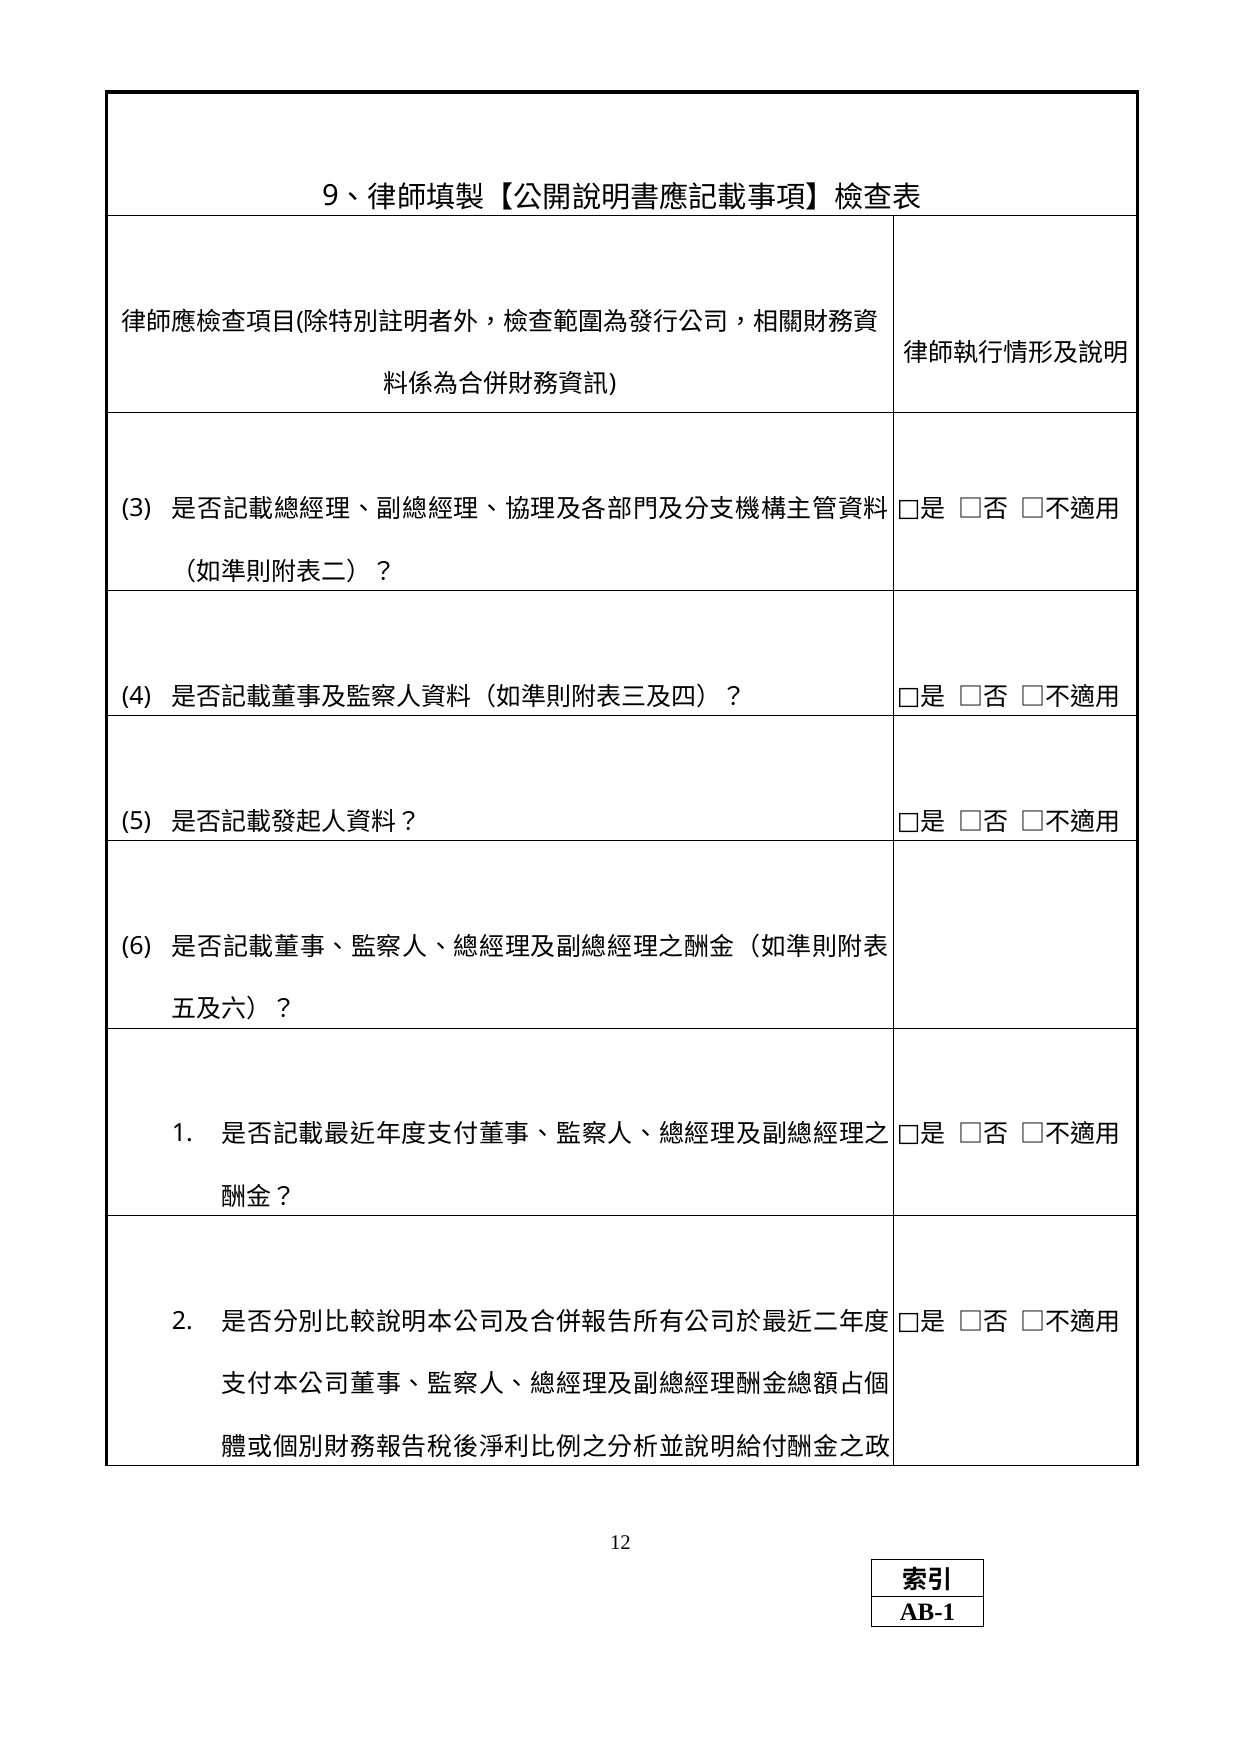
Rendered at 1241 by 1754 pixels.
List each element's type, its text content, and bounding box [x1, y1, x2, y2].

table_cell □是 □否 □不適用 [894, 1216, 1136, 1465]
table_cell 是否記載總經理、副總經理、協理及各部門及分支機構主管資料（如準則附表二）？ [108, 413, 893, 590]
table_cell 律師執行情形及說明 [894, 216, 1136, 412]
table_cell □是 □否 □不適用 [894, 591, 1136, 715]
table_cell □是 □否 □不適用 [894, 1029, 1136, 1215]
table_cell 律師應檢查項目(除特別註明者外，檢查範圍為發行公司，相關財務資料係為合併財務資訊) [108, 216, 893, 412]
table_cell 是否記載發起人資料？ [108, 716, 893, 840]
table_cell [894, 841, 1136, 1028]
table_header 9、律師填製【公開說明書應記載事項】檢查表 [108, 94, 1136, 215]
table_cell □是 □否 □不適用 [894, 716, 1136, 840]
table_cell 是否記載董事及監察人資料（如準則附表三及四）？ [108, 591, 893, 715]
table_cell □是 □否 □不適用 [894, 413, 1136, 590]
table_cell 是否記載最近年度支付董事、監察人、總經理及副總經理之酬金？ [108, 1029, 893, 1215]
table_cell 是否記載董事、監察人、總經理及副總經理之酬金（如準則附表五及六）？ [108, 841, 893, 1028]
table_cell 是否分別比較說明本公司及合併報告所有公司於最近二年度支付本公司董事、監察人、總經理及副總經理酬金總額占個體或個別財務報告稅後淨利比例之分析並說明給付酬金之政 [108, 1216, 893, 1465]
